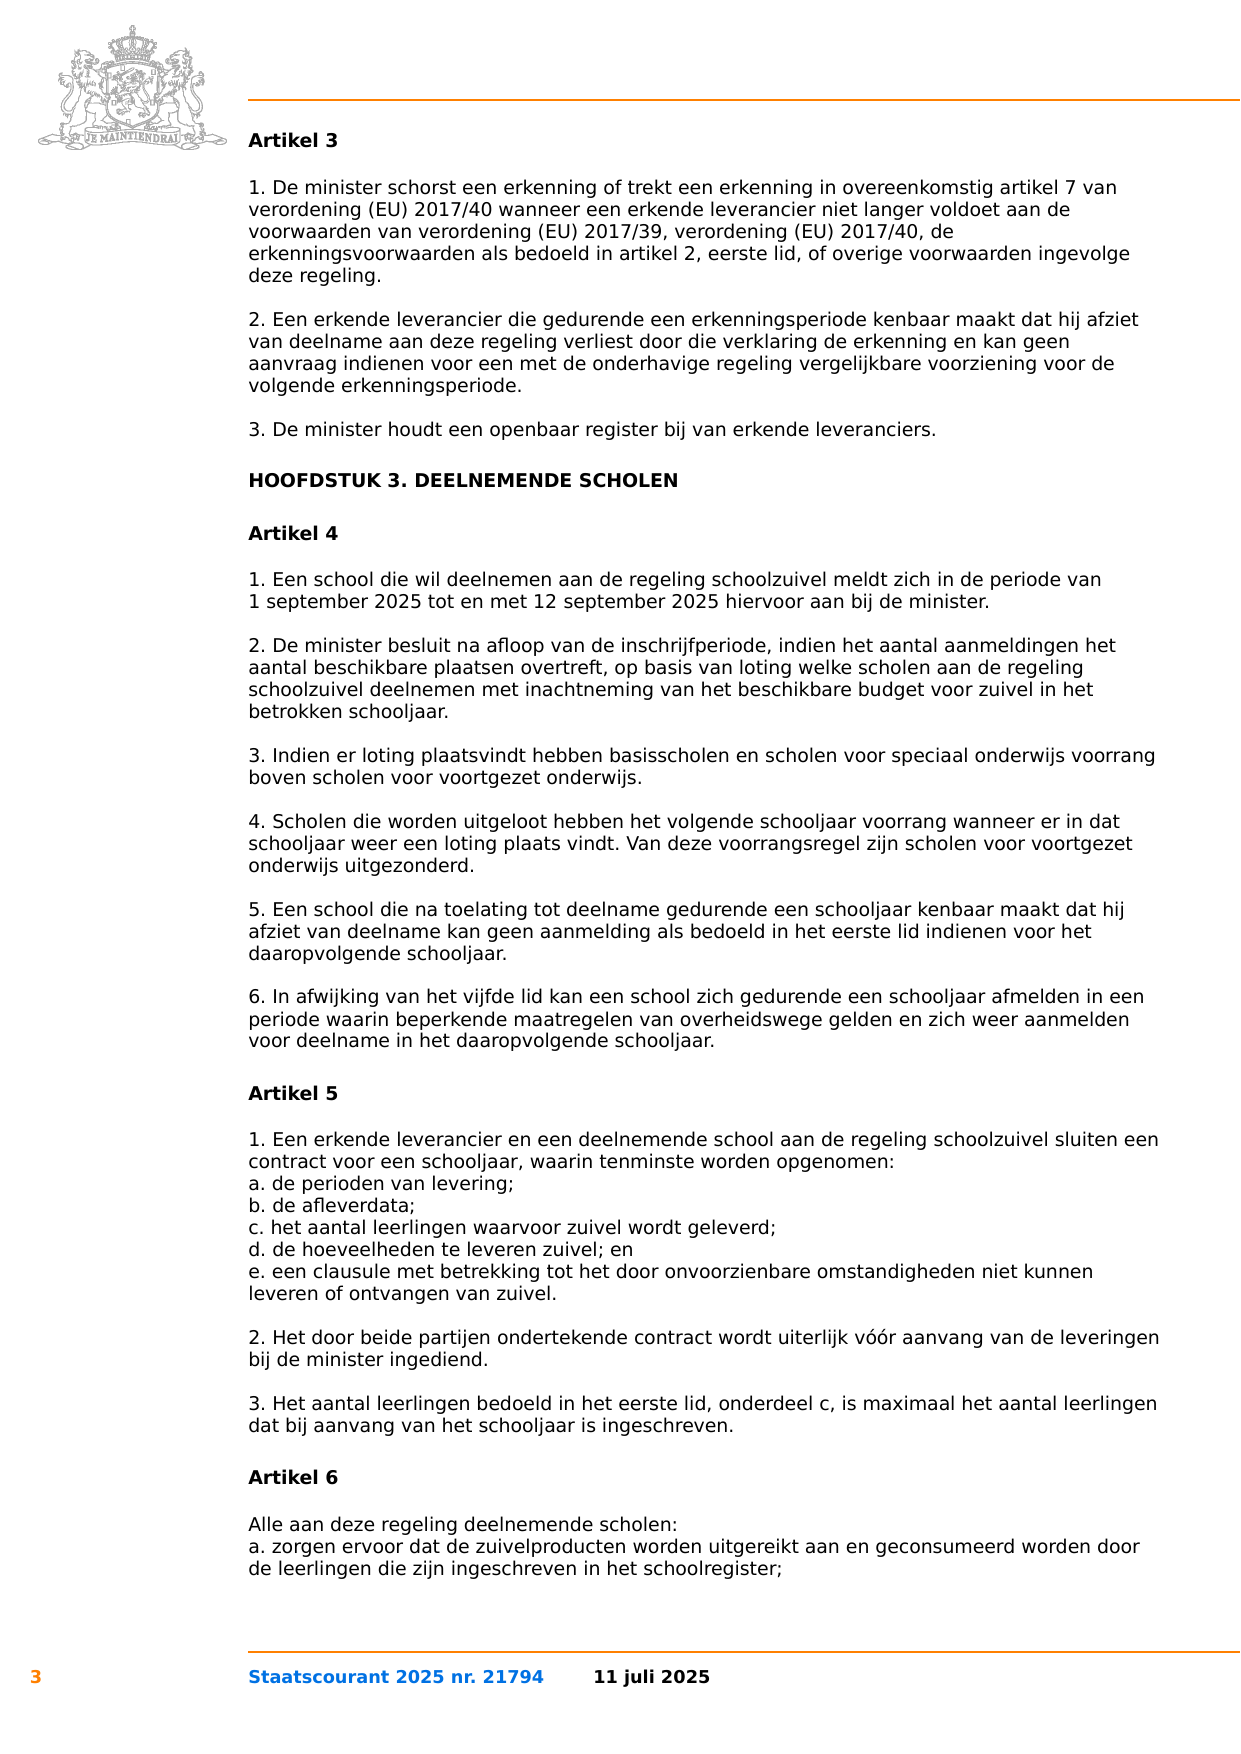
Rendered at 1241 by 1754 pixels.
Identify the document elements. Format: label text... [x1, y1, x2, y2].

text a. zorgen ervoor dat de zuivelproducten worden uitgereikt aan en geconsumeerd worden door de leerlingen die zijn ingeschreven in het schoolregister; [248, 1536, 1163, 1580]
text Alle aan deze regeling deelnemende scholen: [248, 1514, 1163, 1536]
text 3. Indien er loting plaatsvindt hebben basisscholen en scholen voor speciaal onderwijs voorrang boven scholen voor voortgezet onderwijs. [248, 745, 1163, 789]
subtitle Artikel 3 [248, 130, 1163, 152]
text 6. In afwijking van het vijfde lid kan een school zich gedurende een schooljaar afmelden in een periode waarin beperkende maatregelen van overheidswege gelden en zich weer aanmelden voor deelname in het daaropvolgende schooljaar. [248, 986, 1163, 1052]
text 2. De minister besluit na afloop van de inschrijfperiode, indien het aantal aanmeldingen het aantal beschikbare plaatsen overtreft, op basis van loting welke scholen aan de regeling schoolzuivel deelnemen met inachtneming van het beschikbare budget voor zuivel in het betrokken schooljaar. [248, 635, 1163, 723]
text 2. Een erkende leverancier die gedurende een erkenningsperiode kenbaar maakt dat hij afziet van deelname aan deze regeling verliest door die verklaring de erkenning en kan geen aanvraag indienen voor een met de onderhavige regeling vergelijkbare voorziening voor de volgende erkenningsperiode. [248, 309, 1163, 397]
subtitle Artikel 6 [248, 1467, 1163, 1489]
text e. een clausule met betrekking tot het door onvoorzienbare omstandigheden niet kunnen leveren of ontvangen van zuivel. [248, 1261, 1163, 1305]
text b. de afleverdata; [248, 1195, 1163, 1217]
text a. de perioden van levering; [248, 1173, 1163, 1195]
text 2. Het door beide partijen ondertekende contract wordt uiterlijk vóór aanvang van de leveringen bij de minister ingediend. [248, 1327, 1163, 1371]
text 1. De minister schorst een erkenning of trekt een erkenning in overeenkomstig artikel 7 van verordening (EU) 2017/40 wanneer een erkende leverancier niet langer voldoet aan de voorwaarden van verordening (EU) 2017/39, verordening (EU) 2017/40, de erkenningsvoorwaarden als bedoeld in artikel 2, eerste lid, of overige voorwaarden ingevolge deze regeling. [248, 177, 1163, 287]
text 3. Het aantal leerlingen bedoeld in het eerste lid, onderdeel c, is maximaal het aantal leerlingen dat bij aanvang van het schooljaar is ingeschreven. [248, 1393, 1163, 1437]
text 3. De minister houdt een openbaar register bij van erkende leveranciers. [248, 418, 1163, 440]
text d. de hoeveelheden te leveren zuivel; en [248, 1239, 1163, 1261]
text 1. Een erkende leverancier en een deelnemende school aan de regeling schoolzuivel sluiten een contract voor een schooljaar, waarin tenminste worden opgenomen: [248, 1129, 1163, 1173]
text 4. Scholen die worden uitgeloot hebben het volgende schooljaar voorrang wanneer er in dat schooljaar weer een loting plaats vindt. Van deze voorrangsregel zijn scholen voor voortgezet onderwijs uitgezonderd. [248, 811, 1163, 877]
subtitle HOOFDSTUK 3. DEELNEMENDE SCHOLEN [248, 470, 1163, 492]
text 1. Een school die wil deelnemen aan de regeling schoolzuivel meldt zich in de periode van 1 september 2025 tot en met 12 september 2025 hiervoor aan bij de minister. [248, 569, 1163, 613]
subtitle Artikel 5 [248, 1082, 1163, 1104]
subtitle Artikel 4 [248, 522, 1163, 544]
text c. het aantal leerlingen waarvoor zuivel wordt geleverd; [248, 1217, 1163, 1239]
text 5. Een school die na toelating tot deelname gedurende een schooljaar kenbaar maakt dat hij afziet van deelname kan geen aanmelding als bedoeld in het eerste lid indienen voor het daaropvolgende schooljaar. [248, 899, 1163, 964]
picture [38, 25, 227, 150]
